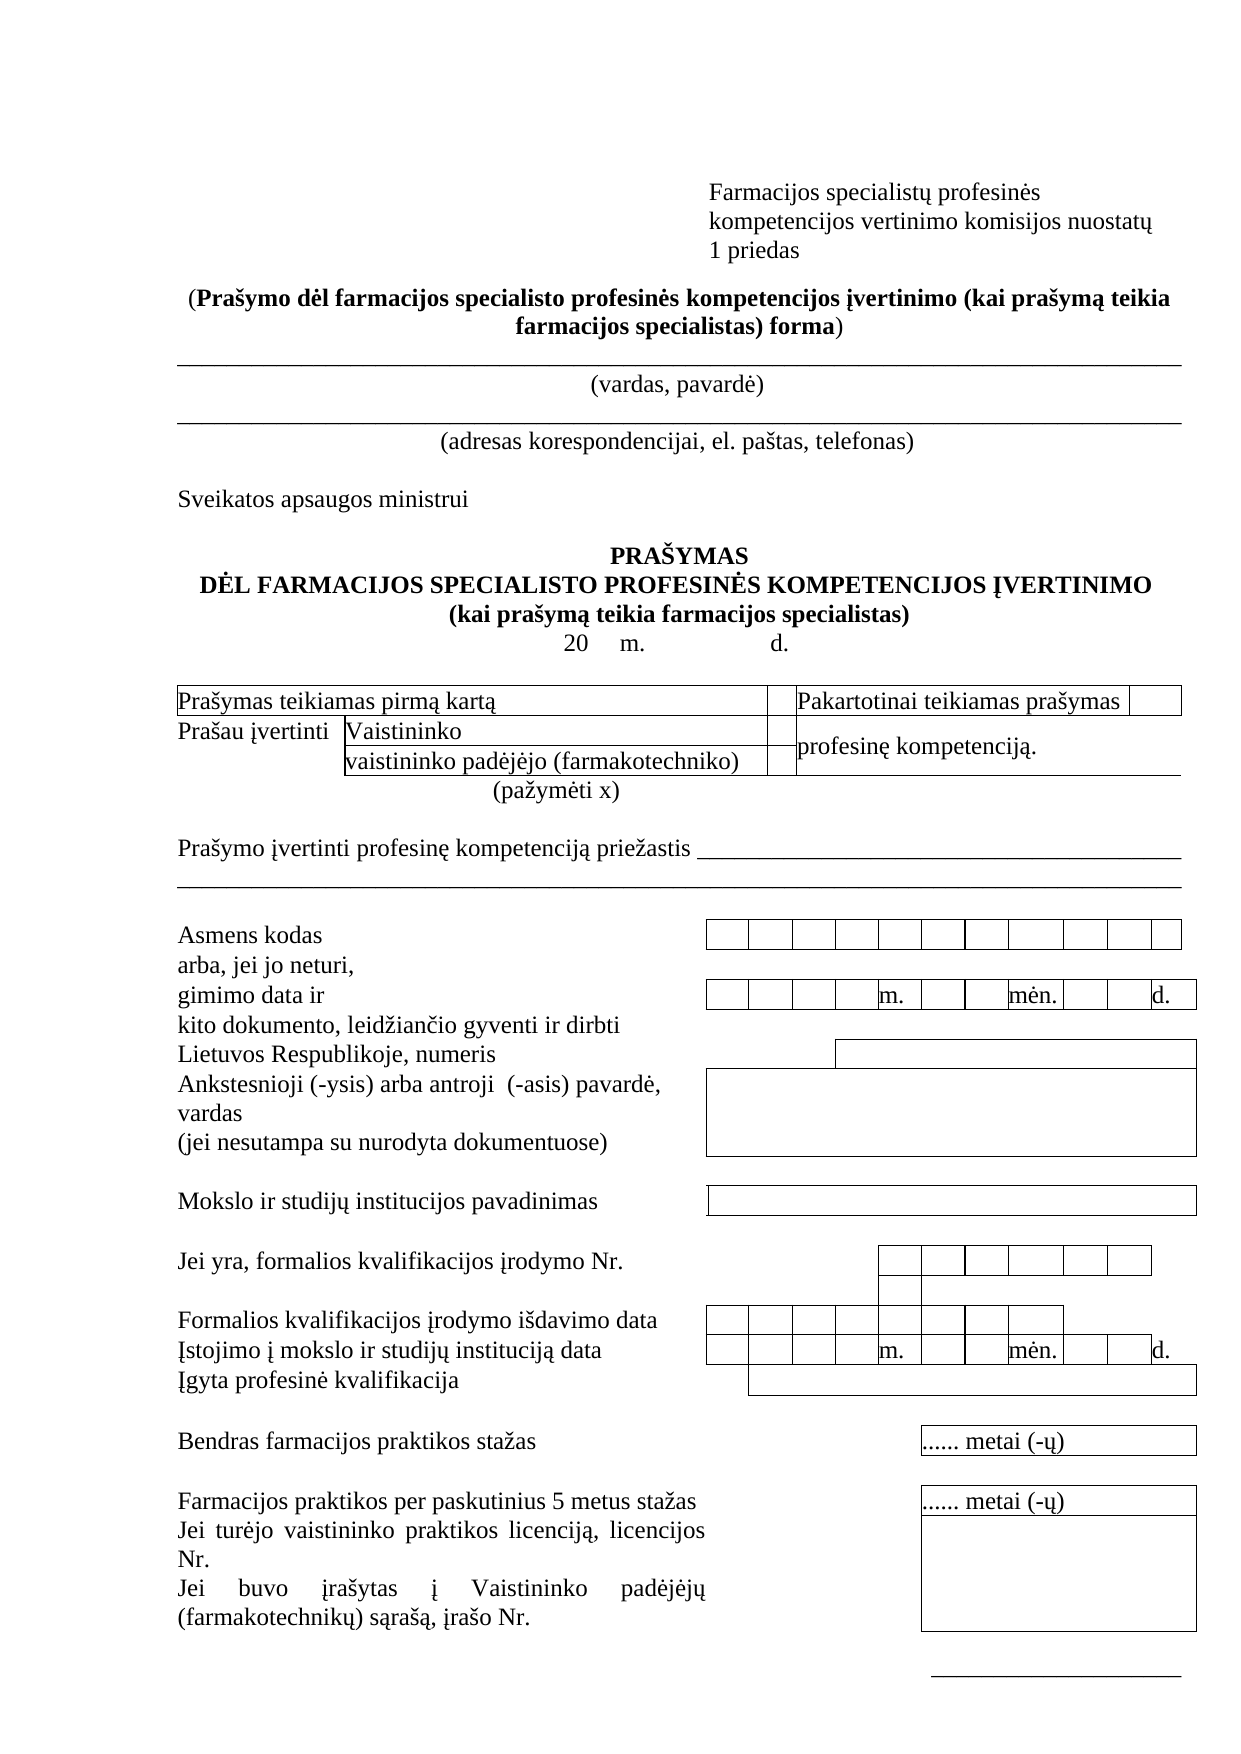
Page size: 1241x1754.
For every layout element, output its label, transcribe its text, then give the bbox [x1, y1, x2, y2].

table_header mėn. [1009, 980, 1063, 1009]
table_header gimimo data ir [177, 979, 706, 1009]
table_cell [836, 1040, 878, 1068]
table_cell [749, 1039, 792, 1068]
table_cell [706, 1010, 749, 1038]
table_header m. [879, 980, 921, 1009]
table_cell [1064, 1246, 1107, 1275]
table_cell [879, 1246, 921, 1275]
table_cell [749, 1335, 792, 1364]
table_cell [879, 1365, 922, 1395]
table_cell [1063, 1365, 1107, 1395]
text 1 priedas [709, 235, 1181, 263]
table_cell [922, 1010, 965, 1038]
table_cell [879, 1425, 921, 1455]
table_cell [749, 1275, 792, 1304]
table_cell [879, 1040, 922, 1068]
table_header [922, 920, 964, 949]
table_cell [1008, 1276, 1063, 1304]
table_cell [749, 1010, 792, 1038]
table_cell [879, 1069, 922, 1156]
table_cell [749, 1365, 792, 1395]
table_cell [706, 1245, 749, 1275]
table_cell [965, 1010, 1008, 1038]
table_cell [879, 1306, 921, 1334]
table_cell [1108, 1276, 1152, 1304]
table_cell [1108, 1010, 1152, 1038]
table_cell [792, 1396, 835, 1425]
table_cell [706, 1039, 749, 1068]
table_cell [1108, 1246, 1151, 1275]
table_cell [922, 1040, 965, 1068]
text (Prašymo dėl farmacijos specialisto profesinės kompetencijos įvertinimo (kai prašymą teikia farmacijos specialistas) forma) [177, 283, 1181, 340]
table_cell [1152, 1365, 1196, 1395]
text (adresas korespondencijai, el. paštas, telefonas) [177, 426, 1181, 455]
text 20 m. d. [177, 628, 1181, 656]
text Sveikatos apsaugos ministrui [177, 484, 1181, 513]
table_cell [922, 1069, 965, 1156]
table_cell [792, 1216, 835, 1245]
table_cell [749, 1245, 792, 1275]
table_cell [1152, 1275, 1196, 1304]
table_cell [792, 1365, 835, 1395]
table_cell [922, 1157, 965, 1185]
table_cell [767, 776, 797, 804]
table_cell [177, 1156, 706, 1185]
table_cell [835, 1515, 878, 1631]
table_cell [706, 1157, 749, 1185]
table_header [1108, 980, 1151, 1009]
table_cell [1108, 1157, 1152, 1185]
table_cell d. [1152, 1334, 1196, 1364]
table_cell [1108, 1040, 1152, 1068]
table_cell Lietuvos Respublikoje, numeris [177, 1039, 706, 1068]
table_cell [749, 1515, 792, 1631]
table_cell [792, 1010, 835, 1038]
table_cell [922, 1365, 965, 1395]
table_cell [922, 1186, 965, 1215]
table_cell [1063, 1040, 1107, 1068]
table_cell [922, 1246, 964, 1275]
table_cell [1064, 1335, 1107, 1364]
table_cell [835, 1365, 878, 1395]
table_cell [792, 1245, 835, 1275]
table_cell profesinę kompetenciją. [797, 716, 1181, 774]
table_cell [966, 1335, 1008, 1364]
table_header [1064, 920, 1107, 949]
table_cell [1008, 1396, 1063, 1425]
table_cell [965, 1040, 1008, 1068]
table_header [1152, 920, 1181, 949]
table_cell [749, 1485, 792, 1514]
text arba, jei jo neturi, [177, 950, 1181, 979]
table_header [749, 980, 792, 1009]
table_cell [1152, 1040, 1196, 1068]
table_cell [965, 1396, 1008, 1425]
table_cell Formalios kvalifikacijos įrodymo išdavimo data [177, 1305, 706, 1334]
table_cell [749, 1306, 792, 1334]
table_cell [706, 1365, 748, 1395]
table_cell [965, 1186, 1008, 1215]
text PRAŠYMAS [177, 541, 1181, 570]
table_header [836, 980, 878, 1009]
table_cell [749, 1157, 792, 1185]
table_cell [835, 1245, 878, 1275]
table_cell Įgyta profesinė kvalifikacija [177, 1364, 706, 1395]
text Prašymo įvertinti profesinę kompetenciją priežastis [177, 833, 1181, 862]
table_cell [922, 1335, 964, 1364]
table_cell vaistininko padėjėjo (farmakotechniko) [346, 746, 767, 774]
table_cell [707, 1335, 748, 1364]
table_cell [1152, 1157, 1196, 1185]
table_header [707, 920, 748, 949]
table_cell [793, 1335, 835, 1364]
table_cell [768, 746, 796, 774]
table_cell [836, 1306, 878, 1334]
table_cell [792, 1515, 835, 1631]
table_cell [1152, 1186, 1196, 1215]
table_cell [879, 1186, 922, 1215]
table_cell [1008, 1069, 1063, 1156]
table_cell [797, 776, 1181, 804]
text (kai prašymą teikia farmacijos specialistas) [177, 599, 1181, 628]
table_cell [1063, 1396, 1107, 1425]
table_cell [1108, 1335, 1151, 1364]
table_cell [792, 1186, 835, 1215]
table_cell Ankstesnioji (-ysis) arba antroji (-asis) pavardė, vardas (jei nesutampa su nurodyta dokumentuose) [177, 1068, 706, 1156]
table_cell [1063, 1276, 1107, 1304]
table_cell [1063, 1157, 1107, 1185]
table_cell [706, 1485, 749, 1514]
table_cell [1108, 1396, 1152, 1425]
table_cell (pažymėti x) [345, 776, 767, 804]
table_cell [1152, 1216, 1196, 1245]
table_header [768, 686, 796, 715]
table_cell [1108, 1305, 1152, 1334]
text DĖL FARMACIJOS SPECIALISTO PROFESINĖS KOMPETENCIJOS ĮVERTINIMO [177, 570, 1181, 599]
table_cell [768, 716, 796, 745]
table_header [1009, 920, 1063, 949]
table_header [1130, 686, 1181, 715]
table_cell [1152, 1305, 1196, 1334]
table_cell [879, 1396, 922, 1425]
table_cell [1063, 1010, 1107, 1038]
table_cell [707, 1306, 748, 1334]
table_cell [835, 1010, 878, 1038]
table_cell [792, 1157, 835, 1185]
table_header [707, 980, 748, 1009]
table_cell [965, 1276, 1008, 1304]
table_cell [792, 1069, 835, 1156]
table_header Asmens kodas [177, 919, 706, 949]
table_cell [1152, 1245, 1196, 1275]
table_cell [792, 1039, 835, 1068]
table_cell [707, 1069, 749, 1156]
table_header [793, 980, 835, 1009]
table_cell Prašau įvertinti [177, 716, 344, 774]
table_cell [792, 1275, 835, 1304]
table_cell Jei turėjo vaistininko praktikos licenciją, licencijos Nr. Jei buvo įrašytas į Vaistininko padėjėjų (farmakotechnikų) sąrašą, įrašo Nr. [177, 1515, 706, 1631]
table_cell [922, 1306, 964, 1334]
table_cell [177, 775, 345, 804]
table_cell [965, 1365, 1008, 1395]
table_cell [879, 1276, 921, 1304]
table_header [836, 920, 878, 949]
table_cell Bendras farmacijos praktikos stažas [177, 1425, 706, 1455]
table_cell [1108, 1069, 1152, 1156]
table_cell [177, 1215, 706, 1245]
table_cell [1008, 1365, 1063, 1395]
table_cell [706, 1515, 749, 1631]
table_cell [749, 1425, 792, 1455]
text Farmacijos specialistų profesinės kompetencijos vertinimo komisijos nuostatų [709, 177, 1181, 235]
table_header Prašymas teikiamas pirmą kartą [178, 686, 767, 715]
table_cell [706, 1275, 749, 1304]
table_cell [835, 1485, 878, 1514]
table_cell [879, 1485, 921, 1514]
table_header [1064, 980, 1107, 1009]
table_cell [749, 1186, 792, 1215]
table_cell [835, 1216, 878, 1245]
table_cell [966, 1306, 1008, 1334]
table_cell [706, 1425, 749, 1455]
table_cell Jei yra, formalios kvalifikacijos įrodymo Nr. [177, 1245, 706, 1275]
table_header [879, 920, 921, 949]
table_cell [1008, 1216, 1063, 1245]
table_cell [706, 1216, 749, 1245]
table_cell [1152, 1396, 1196, 1425]
table_cell [177, 1275, 706, 1304]
table_cell Mokslo ir studijų institucijos pavadinimas [177, 1185, 708, 1215]
table_cell [749, 1396, 792, 1425]
table_cell m. [879, 1335, 921, 1364]
table_cell [835, 1157, 878, 1185]
table_header Pakartotinai teikiamas prašymas [797, 686, 1129, 715]
table_cell [835, 1186, 878, 1215]
table_cell [1108, 1216, 1152, 1245]
table_header [749, 920, 792, 949]
table_header [966, 980, 1008, 1009]
table_cell Įstojimo į mokslo ir studijų instituciją data [177, 1334, 706, 1364]
table_cell [1063, 1069, 1107, 1156]
table_cell [835, 1069, 878, 1156]
table_cell [922, 1216, 965, 1245]
table_cell [1008, 1157, 1063, 1185]
table_cell [1108, 1365, 1152, 1395]
table_cell [1009, 1246, 1063, 1275]
table_cell [965, 1216, 1008, 1245]
table_cell [177, 1455, 1196, 1485]
table_cell [965, 1069, 1008, 1156]
text (vardas, pavardė) [177, 369, 1181, 398]
table_cell [879, 1010, 922, 1038]
table_cell [1063, 1186, 1107, 1215]
table_cell [922, 1396, 965, 1425]
table_cell [835, 1396, 878, 1425]
table_cell [836, 1335, 878, 1364]
table_cell [879, 1216, 922, 1245]
table_cell [1063, 1216, 1107, 1245]
table_cell Vaistininko [346, 716, 767, 745]
table_cell [966, 1246, 1008, 1275]
table_cell [922, 1276, 965, 1304]
table_cell [1008, 1040, 1063, 1068]
table_cell [879, 1515, 921, 1631]
table_cell [792, 1425, 835, 1455]
table_cell [749, 1216, 792, 1245]
table_cell [1009, 1306, 1063, 1334]
text ____________________ [177, 1651, 1181, 1679]
table_cell [1008, 1186, 1063, 1215]
table_cell [1152, 1069, 1196, 1156]
table_cell [709, 1186, 749, 1215]
table_cell [749, 1069, 792, 1156]
table_cell [879, 1157, 922, 1185]
table_cell [922, 1516, 1196, 1631]
table_header d. [1152, 980, 1196, 1009]
table_cell [965, 1157, 1008, 1185]
table_cell mėn. [1009, 1335, 1063, 1364]
table_cell [1064, 1305, 1107, 1334]
table_header [1108, 920, 1151, 949]
table_cell [792, 1485, 835, 1514]
table_cell Farmacijos praktikos per paskutinius 5 metus stažas [177, 1485, 706, 1514]
table_cell [793, 1306, 835, 1334]
table_header [922, 980, 964, 1009]
table_cell [835, 1275, 878, 1304]
table_cell kito dokumento, leidžiančio gyventi ir dirbti [177, 1009, 706, 1038]
table_header [966, 920, 1008, 949]
table_cell [1008, 1010, 1063, 1038]
table_cell ...... metai (-ų) [922, 1486, 1196, 1514]
table_cell [1152, 1010, 1196, 1038]
table_cell [835, 1425, 878, 1455]
table_header [793, 920, 835, 949]
table_cell [1108, 1186, 1152, 1215]
table_cell ...... metai (-ų) [922, 1426, 1196, 1455]
table_cell [706, 1395, 749, 1425]
table_cell [177, 1395, 706, 1425]
